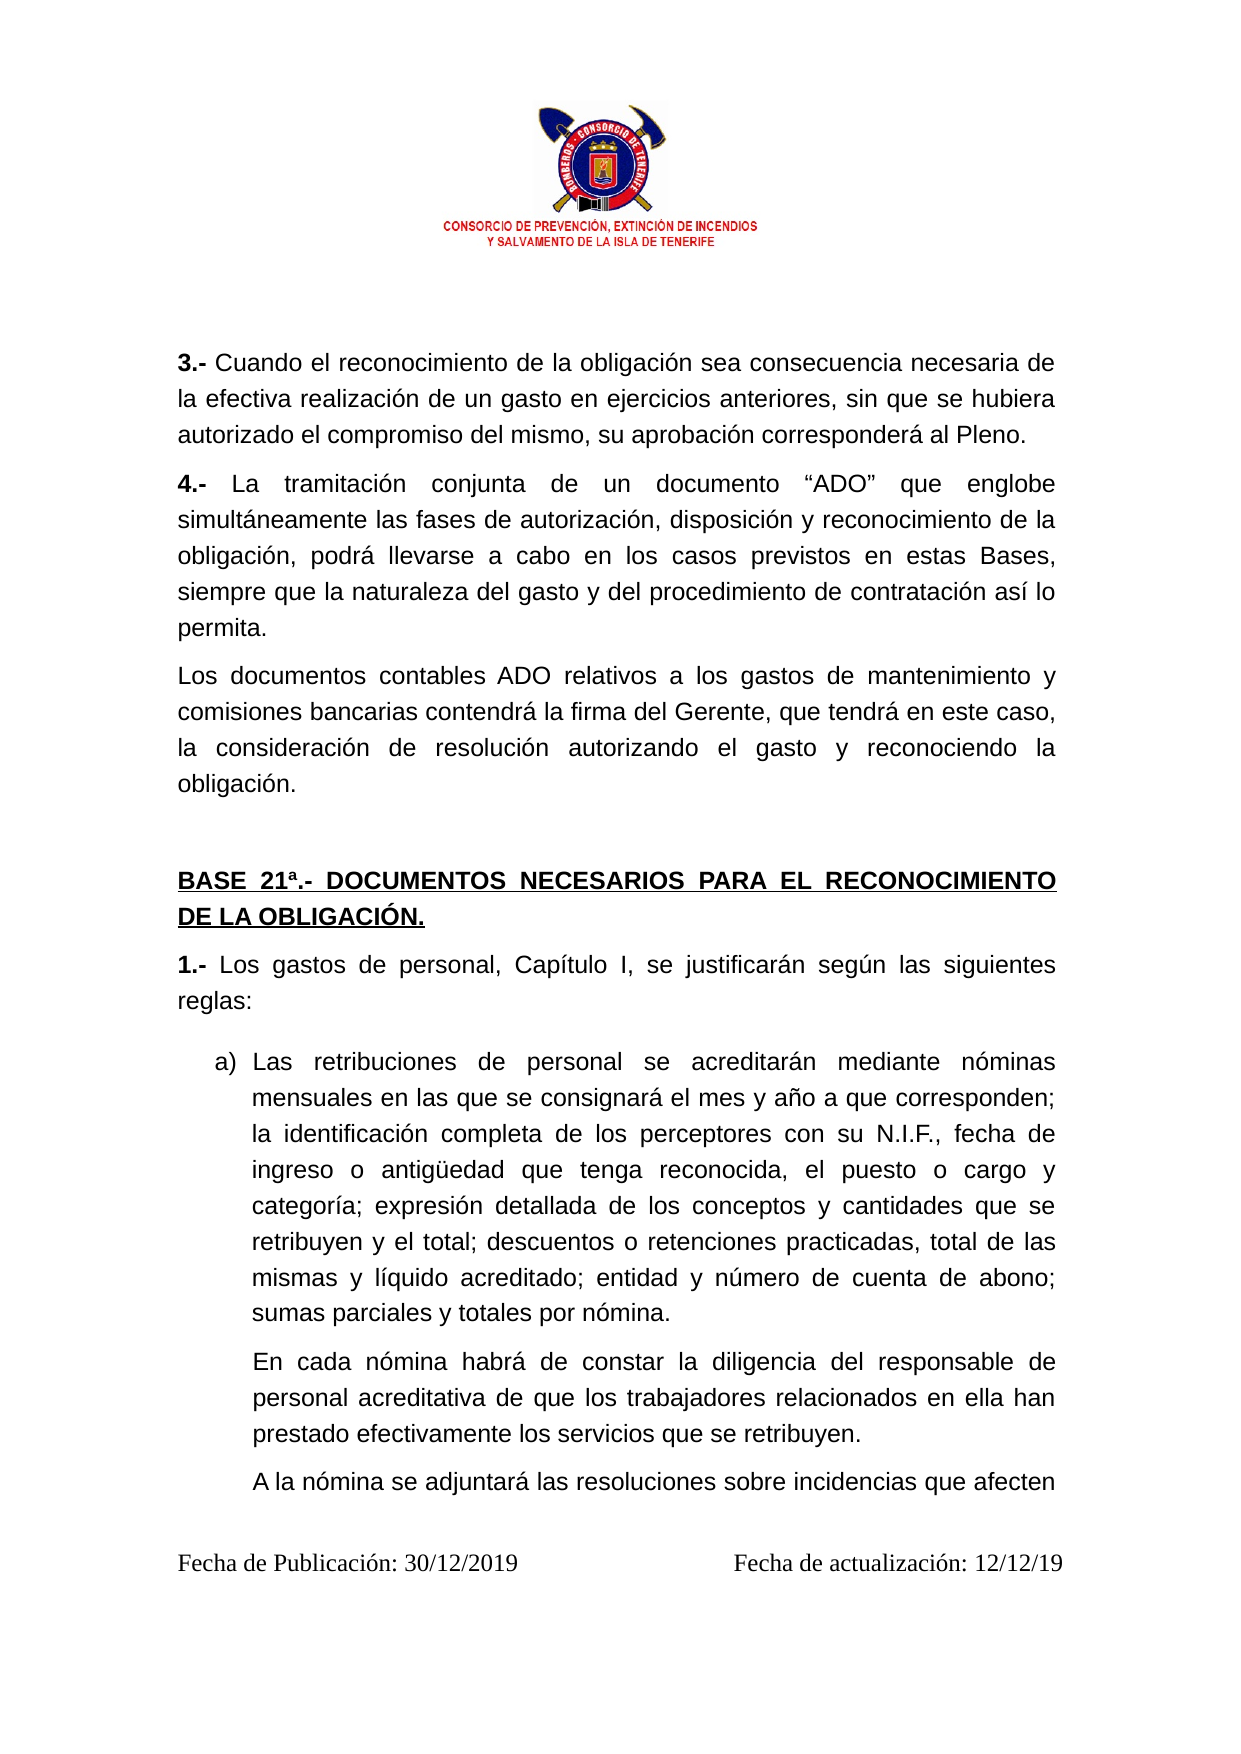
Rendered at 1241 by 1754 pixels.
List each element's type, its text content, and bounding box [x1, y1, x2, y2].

list Las retribuciones de personal se acreditarán mediante nóminas mensuales en las que se consignará el mes y año a que corresponden; la identificación completa de los perceptores con su N.I.F., fecha de ingreso o antigüedad que tenga reconocida, el puesto o cargo y categoría; expresión detallada de los conceptos y cantidades que se retribuyen y el total; descuentos o retenciones practicadas, total de las mismas y líquido acreditado; entidad y número de cuenta de abono; sumas parciales y totales por nómina. [214, 1047, 1057, 1327]
text A la nómina se adjuntará las resoluciones sobre incidencias que afecten [252, 1467, 1057, 1496]
text 3.- Cuando el reconocimiento de la obligación sea consecuencia necesaria de la efectiva realización de un gasto en ejercicios anteriores, sin que se hubiera autorizado el compromiso del mismo, su aprobación corresponderá al Pleno. [177, 348, 1057, 449]
text Los documentos contables ADO relativos a los gastos de mantenimiento y comisiones bancarias contendrá la firma del Gerente, que tendrá en este caso, la consideración de resolución autorizando el gasto y reconociendo la obligación. [177, 661, 1057, 797]
text BASE 21ª.- DOCUMENTOS NECESARIOS PARA EL RECONOCIMIENTO [177, 866, 1057, 891]
picture [418, 93, 788, 260]
text 4.- La tramitación conjunta de un documento “ADO” que englobe simultáneamente las fases de autorización, disposición y reconocimiento de la obligación, podrá llevarse a cabo en los casos previstos en estas Bases, siempre que la naturaleza del gasto y del procedimiento de contratación así lo permita. [177, 469, 1057, 641]
text En cada nómina habrá de constar la diligencia del responsable de personal acreditativa de que los trabajadores relacionados en ella han prestado efectivamente los servicios que se retribuyen. [252, 1347, 1057, 1447]
text 1.- Los gastos de personal, Capítulo I, se justificarán según las siguientes reglas: [177, 950, 1057, 1015]
text DE LA OBLIGACIÓN. [177, 892, 1057, 930]
